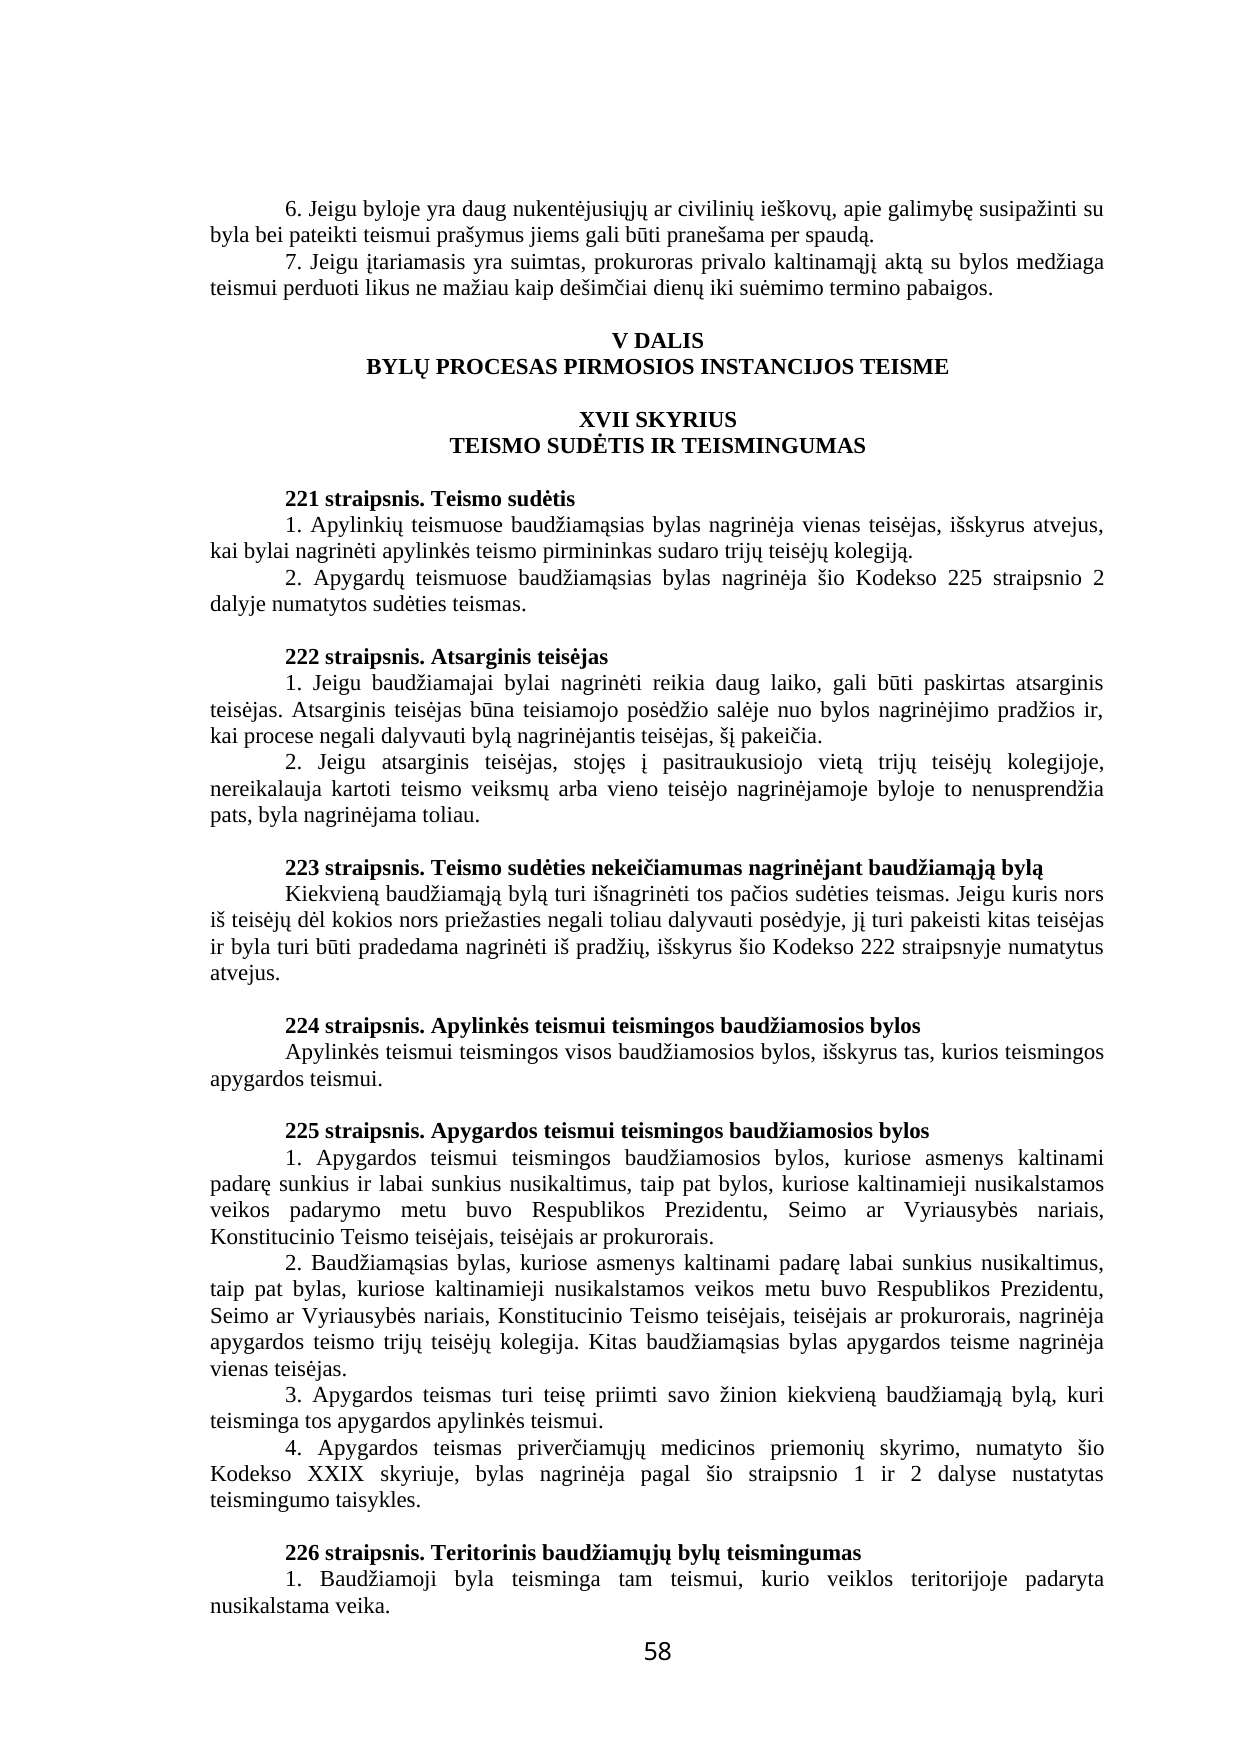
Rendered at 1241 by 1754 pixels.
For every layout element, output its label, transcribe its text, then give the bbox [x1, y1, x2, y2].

subtitle XVII skyrius [210, 406, 1106, 432]
text 224 straipsnis. Apylinkės teismui teismingos baudžiamosios bylos [210, 1012, 1106, 1038]
text 2. Apygardų teismuose baudžiamąsias bylas nagrinėja šio Kodekso 225 straipsnio 2 dalyje numatytos sudėties teismas. [210, 564, 1106, 617]
text 1. Apylinkių teismuose baudžiamąsias bylas nagrinėja vienas teisėjas, išskyrus atvejus, kai bylai nagrinėti apylinkės teismo pirmininkas sudaro trijų teisėjų kolegiją. [210, 511, 1106, 564]
text 1. Jeigu baudžiamajai bylai nagrinėti reikia daug laiko, gali būti paskirtas atsarginis teisėjas. Atsarginis teisėjas būna teisiamojo posėdžio salėje nuo bylos nagrinėjimo pradžios ir, kai procese negali dalyvauti bylą nagrinėjantis teisėjas, šį pakeičia. [210, 669, 1106, 748]
text 2. Baudžiamąsias bylas, kuriose asmenys kaltinami padarę labai sunkius nusikaltimus, taip pat bylas, kuriose kaltinamieji nusikalstamos veikos metu buvo Respublikos Prezidentu, Seimo ar Vyriausybės nariais, Konstitucinio Teismo teisėjais, teisėjais ar prokurorais, nagrinėja apygardos teismo trijų teisėjų kolegija. Kitas baudžiamąsias bylas apygardos teisme nagrinėja vienas teisėjas. [210, 1249, 1106, 1381]
subtitle V dalis [210, 327, 1106, 353]
text 1. Baudžiamoji byla teisminga tam teismui, kurio veiklos teritorijoje padaryta nusikalstama veika. [210, 1565, 1106, 1618]
text 2. Jeigu atsarginis teisėjas, stojęs į pasitraukusiojo vietą trijų teisėjų kolegijoje, nereikalauja kartoti teismo veiksmų arba vieno teisėjo nagrinėjamoje byloje to nenusprendžia pats, byla nagrinėjama toliau. [210, 748, 1106, 827]
text Bylų procesas pirmosios instancijos teisme [210, 353, 1106, 379]
text Teismo sudėtis ir teismingumas [210, 432, 1106, 458]
text 222 straipsnis. Atsarginis teisėjas [210, 643, 1106, 669]
text 226 straipsnis. Teritorinis baudžiamųjų bylų teismingumas [210, 1539, 1106, 1565]
text 6. Jeigu byloje yra daug nukentėjusiųjų ar civilinių ieškovų, apie galimybę susipažinti su byla bei pateikti teismui prašymus jiems gali būti pranešama per spaudą. [210, 195, 1106, 248]
text Apylinkės teismui teismingos visos baudžiamosios bylos, išskyrus tas, kurios teismingos apygardos teismui. [210, 1038, 1106, 1091]
text Kiekvieną baudžiamąją bylą turi išnagrinėti tos pačios sudėties teismas. Jeigu kuris nors iš teisėjų dėl kokios nors priežasties negali toliau dalyvauti posėdyje, jį turi pakeisti kitas teisėjas ir byla turi būti pradedama nagrinėti iš pradžių, išskyrus šio Kodekso 222 straipsnyje numatytus atvejus. [210, 880, 1106, 986]
text 7. Jeigu įtariamasis yra suimtas, prokuroras privalo kaltinamąjį aktą su bylos medžiaga teismui perduoti likus ne mažiau kaip dešimčiai dienų iki suėmimo termino pabaigos. [210, 248, 1106, 300]
text 4. Apygardos teismas priverčiamųjų medicinos priemonių skyrimo, numatyto šio Kodekso XXIX skyriuje, bylas nagrinėja pagal šio straipsnio 1 ir 2 dalyse nustatytas teismingumo taisykles. [210, 1434, 1106, 1513]
text 3. Apygardos teismas turi teisę priimti savo žinion kiekvieną baudžiamąją bylą, kuri teisminga tos apygardos apylinkės teismui. [210, 1381, 1106, 1434]
text 221 straipsnis. Teismo sudėtis [210, 485, 1106, 511]
text 225 straipsnis. Apygardos teismui teismingos baudžiamosios bylos [210, 1117, 1106, 1144]
text 1. Apygardos teismui teismingos baudžiamosios bylos, kuriose asmenys kaltinami padarę sunkius ir labai sunkius nusikaltimus, taip pat bylos, kuriose kaltinamieji nusikalstamos veikos padarymo metu buvo Respublikos Prezidentu, Seimo ar Vyriausybės nariais, Konstitucinio Teismo teisėjais, teisėjais ar prokurorais. [210, 1144, 1106, 1249]
text 223 straipsnis. Teismo sudėties nekeičiamumas nagrinėjant baudžiamąją bylą [285, 854, 1106, 880]
